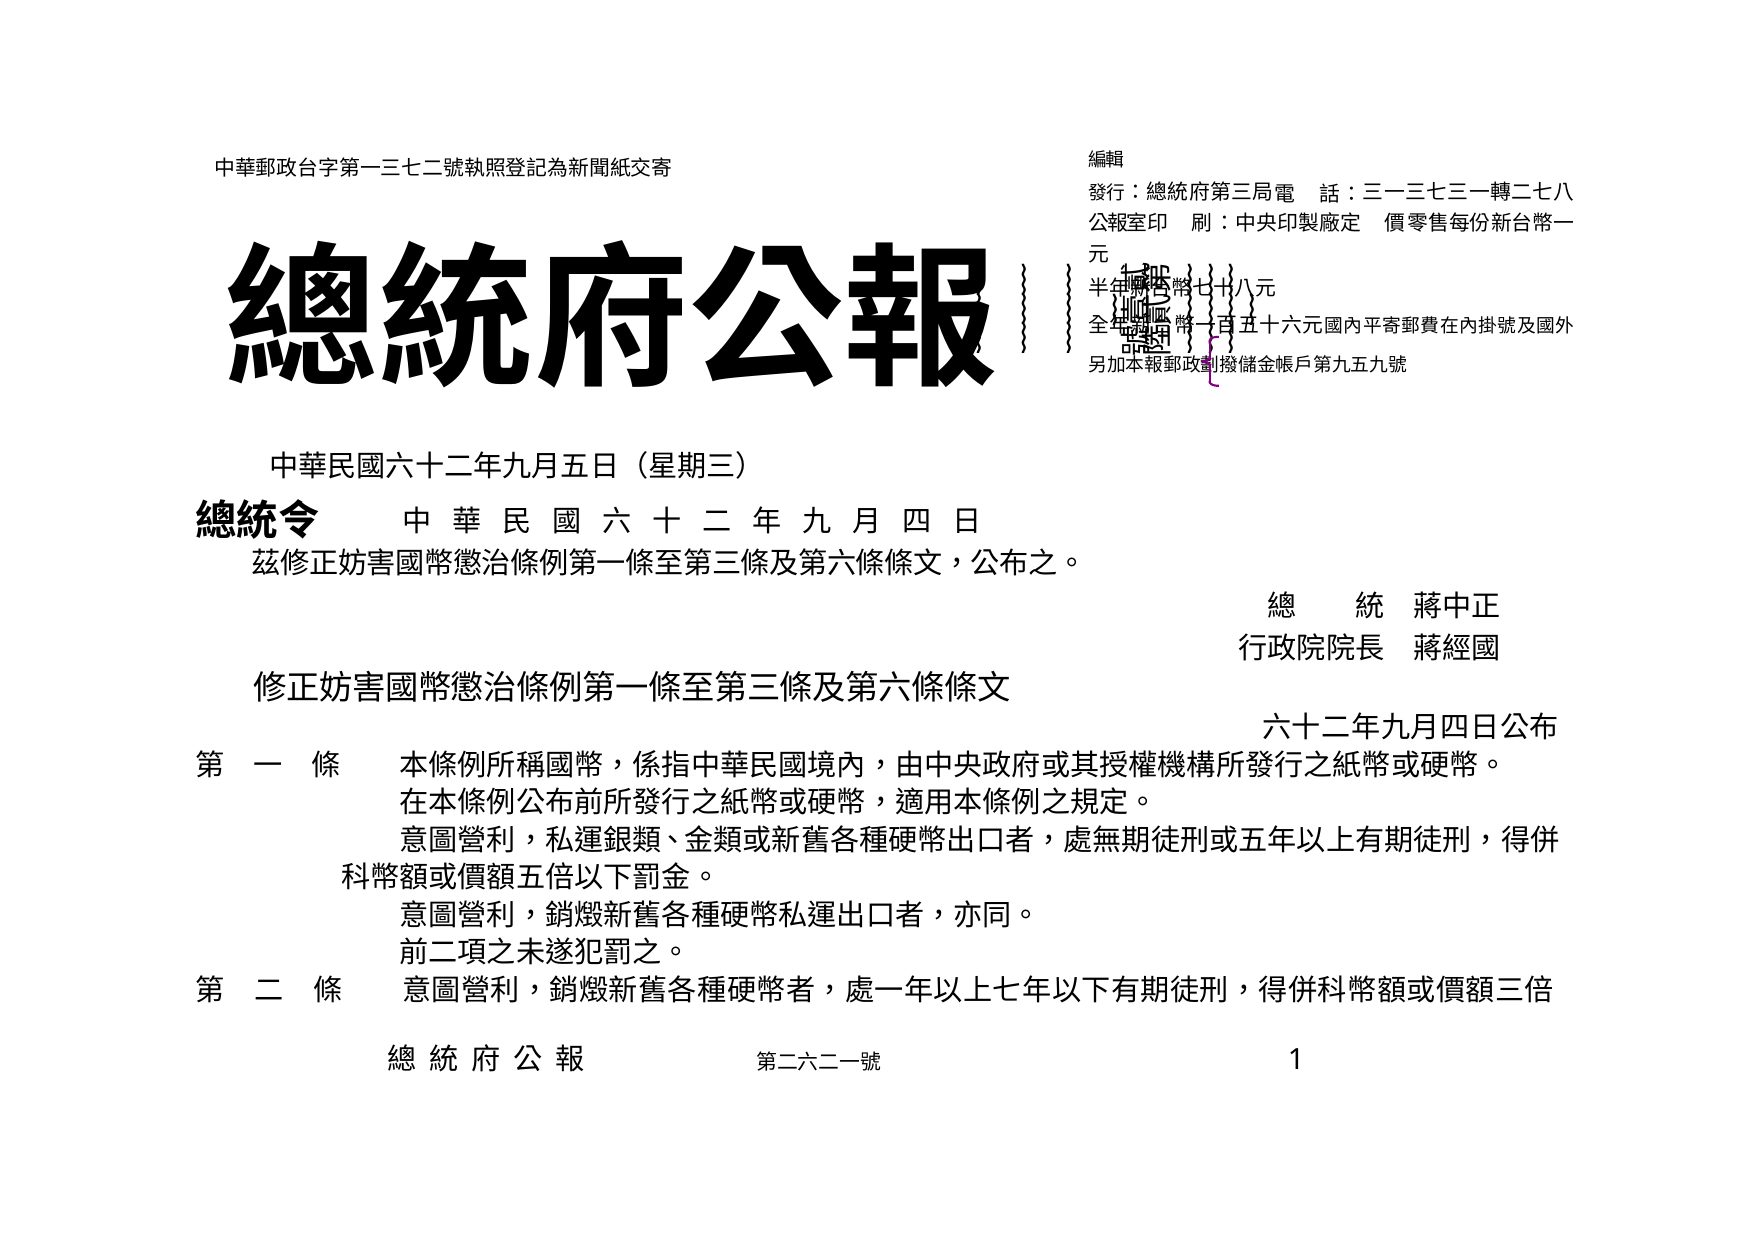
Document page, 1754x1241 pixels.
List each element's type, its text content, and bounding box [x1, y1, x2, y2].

text 茲修正妨害國幣懲治條例第一條至第三條及第六條條文，公布之。 [195, 543, 1559, 581]
text 意圖營利，銷燬新舊各種硬幣私運出口者，亦同。 [341, 895, 1559, 933]
text 第 一 條 本條例所稱國幣，係指中華民國境內，由中央政府或其授權機構所發行之紙幣或硬幣。 [195, 745, 1559, 783]
text 修正妨害國幣懲治條例第一條至第三條及第六條條文 [253, 666, 1559, 708]
text 行政院院長 蔣經國 [195, 628, 1501, 666]
text 意圖營利，私運銀類、金類或新舊各種硬幣出口者，處無期徒刑或五年以上有期徒刑，得併科幣額或價額五倍以下罰金。 [341, 820, 1559, 895]
table_header 總統令 [192, 222, 399, 543]
text 第 二 條 意圖營利，銷燬新舊各種硬幣者，處一年以上七年以下有期徒刑，得併科幣額或價額三倍 [195, 970, 1559, 1008]
table_header 中華民國六十二年九月四日 [399, 222, 986, 543]
text 六十二年九月四日公布 [195, 708, 1559, 745]
text 前二項之未遂犯罰之。 [341, 933, 1559, 970]
text 在本條例公布前所發行之紙幣或硬幣，適用本條例之規定。 [341, 783, 1559, 820]
text 總 統 蔣中正 [195, 586, 1501, 623]
